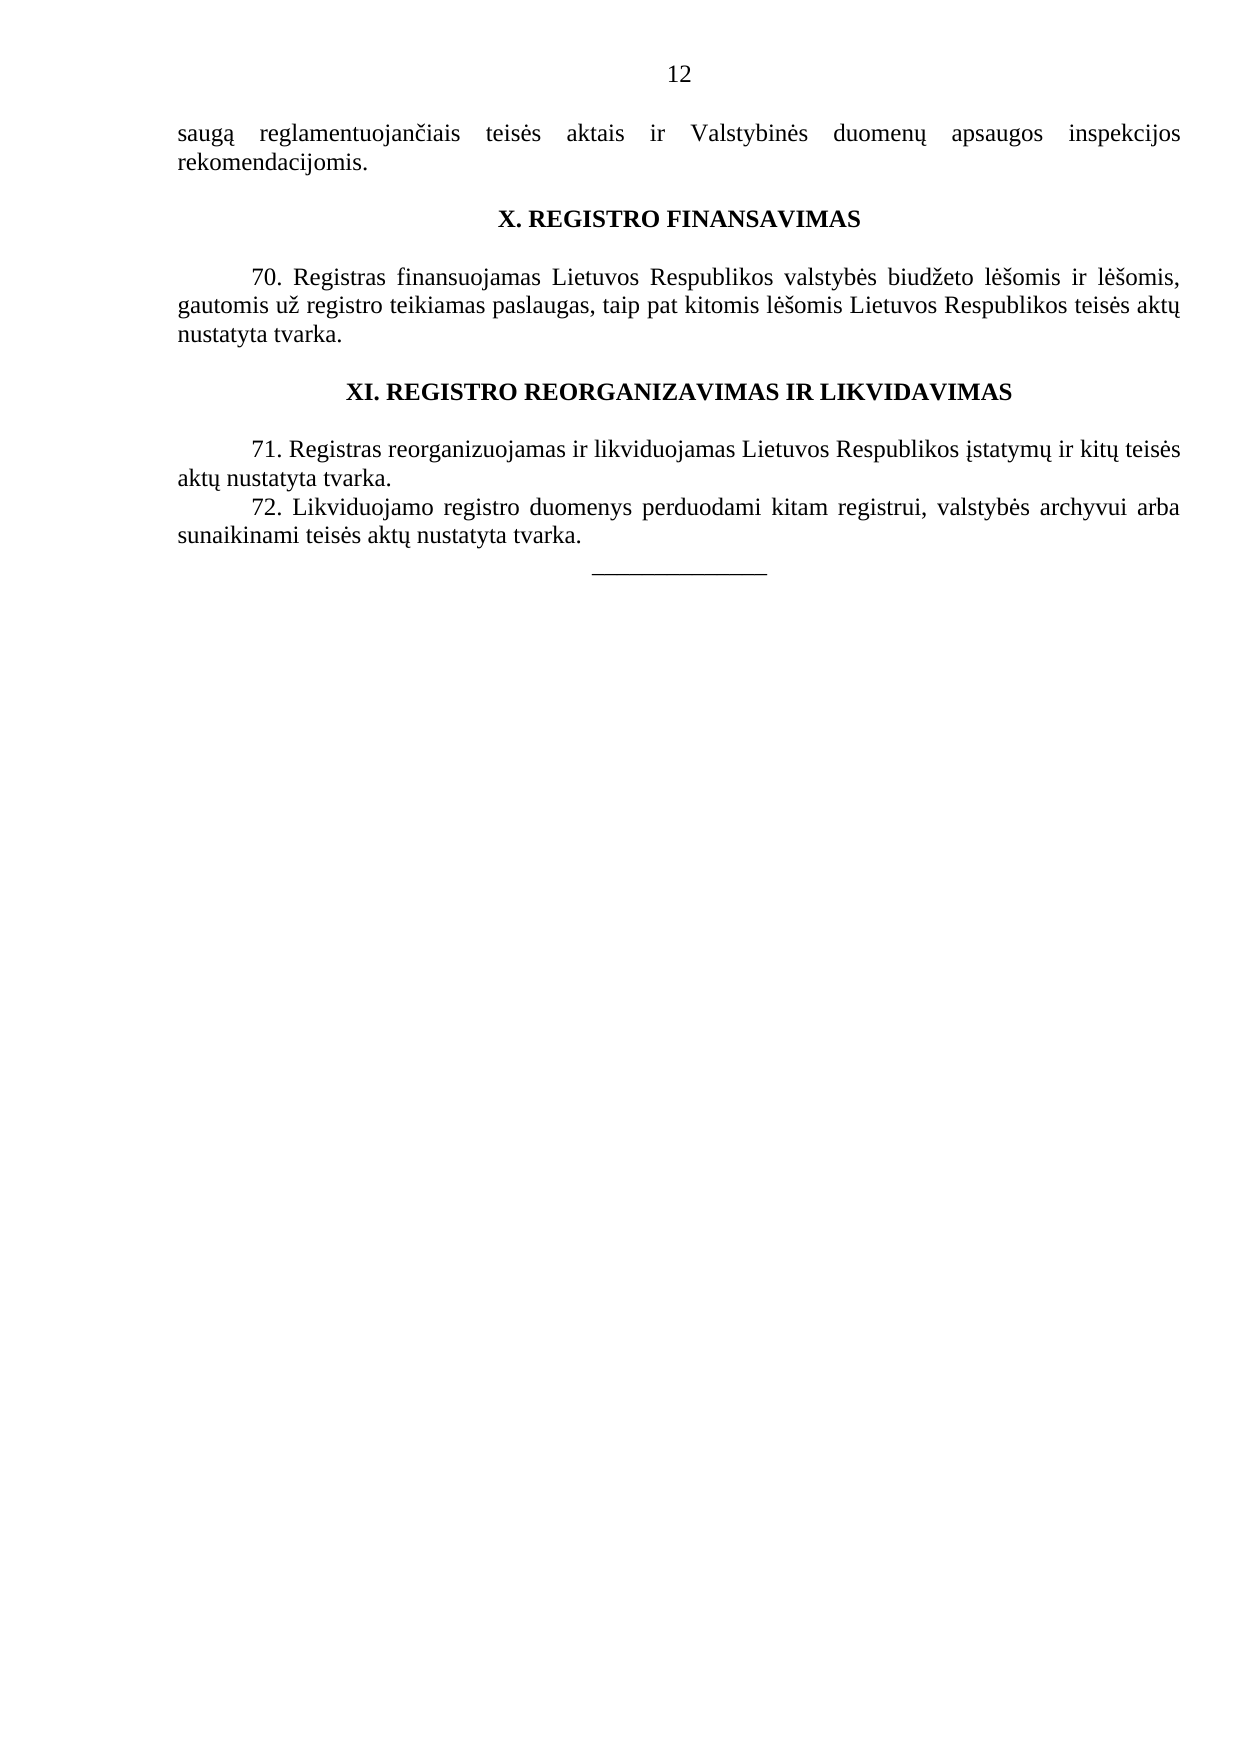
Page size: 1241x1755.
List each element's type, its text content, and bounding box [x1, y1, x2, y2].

text saugą reglamentuojančiais teisės aktais ir Valstybinės duomenų apsaugos inspekcijos rekomendacijomis. [177, 118, 1181, 176]
text XI. REGISTRO REORGANIZAVIMAS IR LIKVIDAVIMAS [177, 377, 1181, 406]
text 70. Registras finansuojamas Lietuvos Respublikos valstybės biudžeto lėšomis ir lėšomis, gautomis už registro teikiamas paslaugas, taip pat kitomis lėšomis Lietuvos Respublikos teisės aktų nustatyta tvarka. [177, 262, 1181, 348]
text X. REGISTRO FINANSAVIMAS [177, 204, 1181, 233]
text 72. Likviduojamo registro duomenys perduodami kitam registrui, valstybės archyvui arba sunaikinami teisės aktų nustatyta tvarka. [177, 492, 1181, 549]
text 71. Registras reorganizuojamas ir likviduojamas Lietuvos Respublikos įstatymų ir kitų teisės aktų nustatyta tvarka. [177, 434, 1181, 492]
text ______________ [177, 549, 1181, 578]
